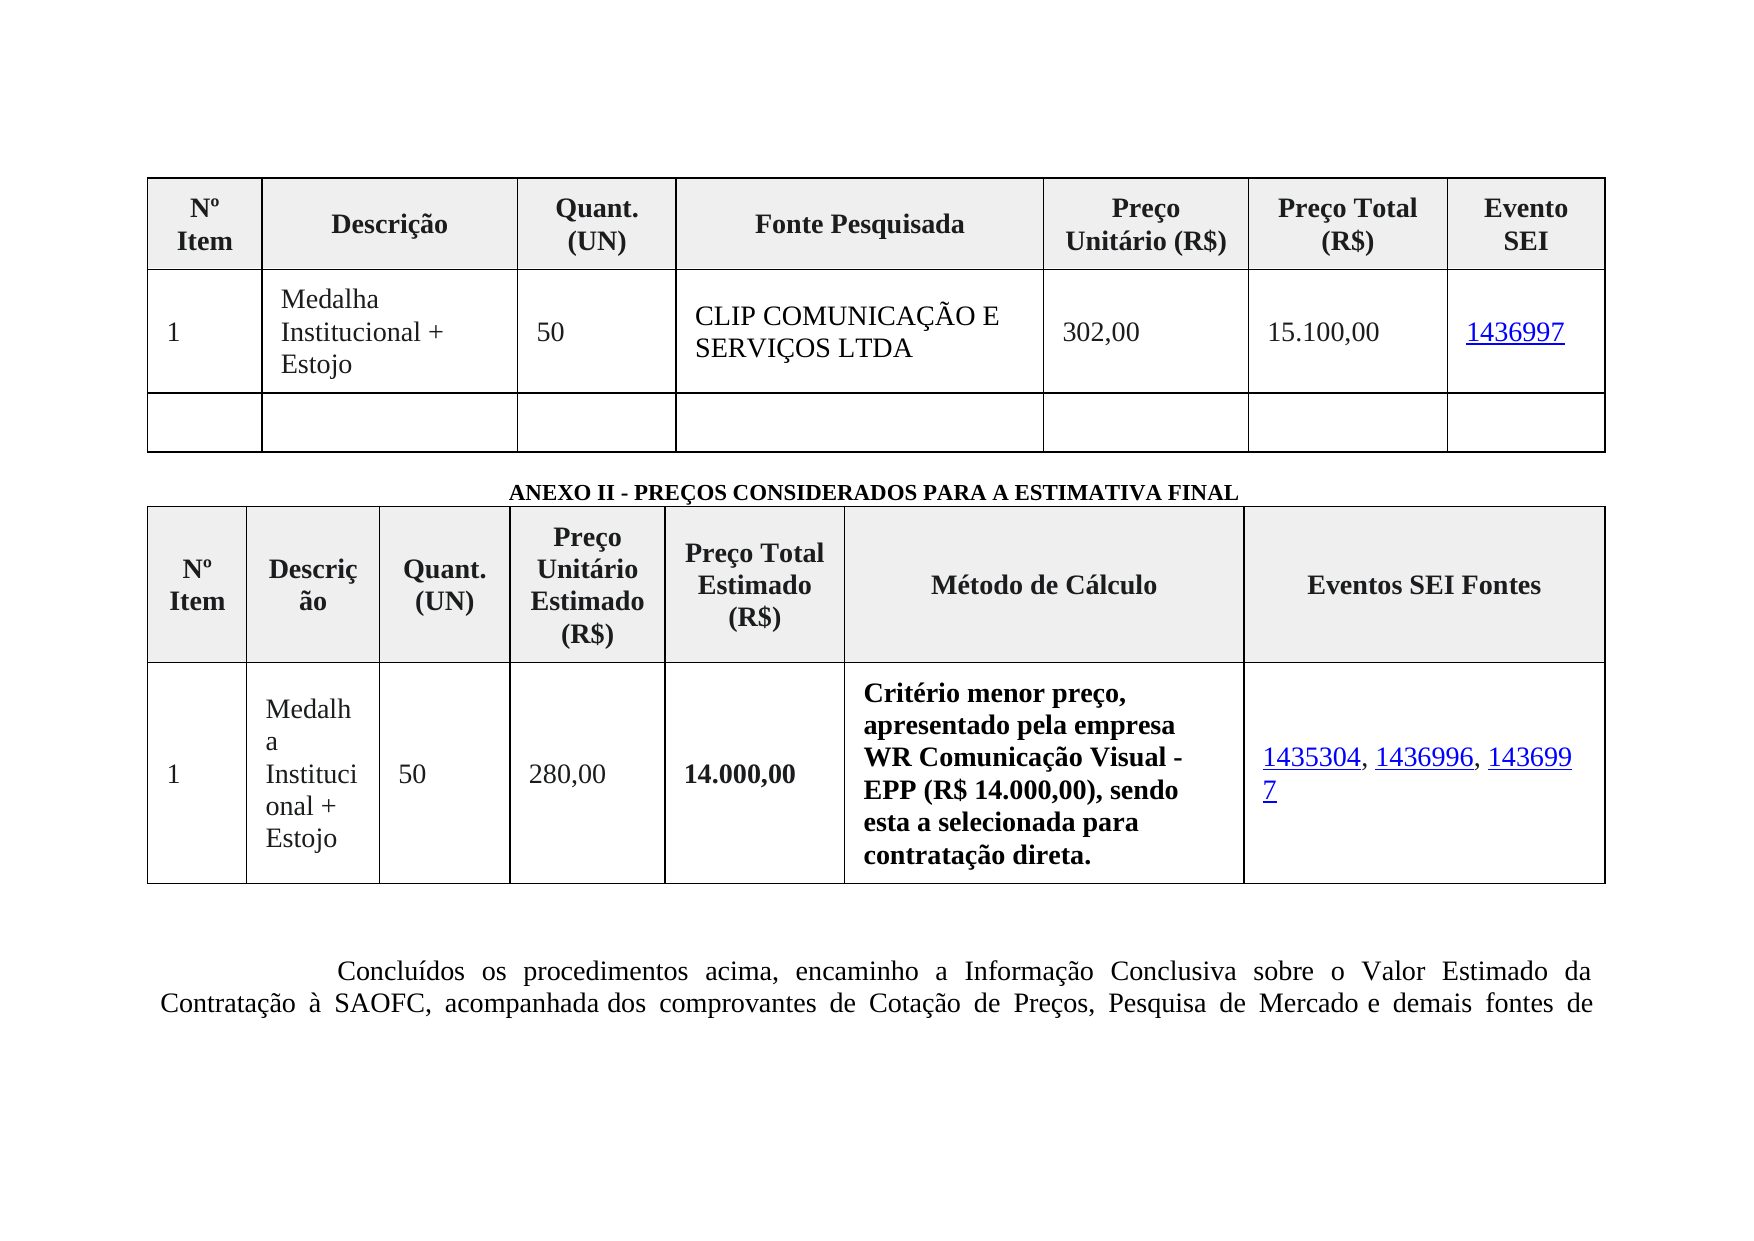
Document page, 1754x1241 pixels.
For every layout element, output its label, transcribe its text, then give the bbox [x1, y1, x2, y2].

table_cell 50 [380, 663, 509, 883]
table_header Método de Cálculo [845, 507, 1243, 662]
table_cell 280,00 [511, 663, 664, 883]
table_header Nº Item [148, 507, 246, 662]
table_cell Medalha Institucional + Estojo [247, 663, 379, 883]
table_header Quant. (UN) [518, 179, 675, 268]
table_cell 50 [518, 270, 675, 392]
table_header Nº Item [148, 179, 261, 268]
table_cell [1044, 394, 1248, 451]
table_cell Medalha Institucional + Estojo [263, 270, 517, 392]
table_cell [263, 394, 517, 451]
table_cell 1 [148, 270, 261, 392]
table_header Quant. (UN) [380, 507, 509, 662]
table_header Descrição [263, 179, 517, 268]
text ANEXO II - PREÇOS CONSIDERADOS PARA A ESTIMATIVA FINAL [154, 479, 1600, 506]
table_cell [1249, 394, 1447, 451]
text Concluídos os procedimentos acima, encaminho a Informação Conclusiva sobre o Valor Estimado da Contratação à SAOFC, acompanhada dos comprovantes de Cotação de Preços, Pesquisa de Mercado e demais fontes de [160, 954, 1594, 1019]
table_header Preço Total (R$) [1249, 179, 1447, 268]
table_cell [677, 394, 1043, 451]
table_cell 15.100,00 [1249, 270, 1447, 392]
table_header Preço Total Estimado (R$) [666, 507, 844, 662]
table_cell [518, 394, 675, 451]
table_header Descrição [247, 507, 379, 662]
table_header Preço Unitário (R$) [1044, 179, 1248, 268]
table_cell 302,00 [1044, 270, 1248, 392]
table_cell 1435304, 1436996, 1436997 [1245, 663, 1604, 883]
table_cell [1448, 394, 1604, 451]
table_header Evento SEI [1448, 179, 1604, 268]
table_cell 1 [148, 663, 246, 883]
table_cell [148, 394, 261, 451]
table_header Eventos SEI Fontes [1245, 507, 1604, 662]
table_cell Critério menor preço, apresentado pela empresa WR Comunicação Visual - EPP (R$ 14.000,00), sendo esta a selecionada para contratação direta. [845, 663, 1243, 883]
table_cell 1436997 [1448, 270, 1604, 392]
table_header Fonte Pesquisada [677, 179, 1043, 268]
table_cell 14.000,00 [666, 663, 844, 883]
table_header Preço Unitário Estimado (R$) [511, 507, 664, 662]
table_cell CLIP COMUNICAÇÃO E SERVIÇOS LTDA [677, 270, 1043, 392]
